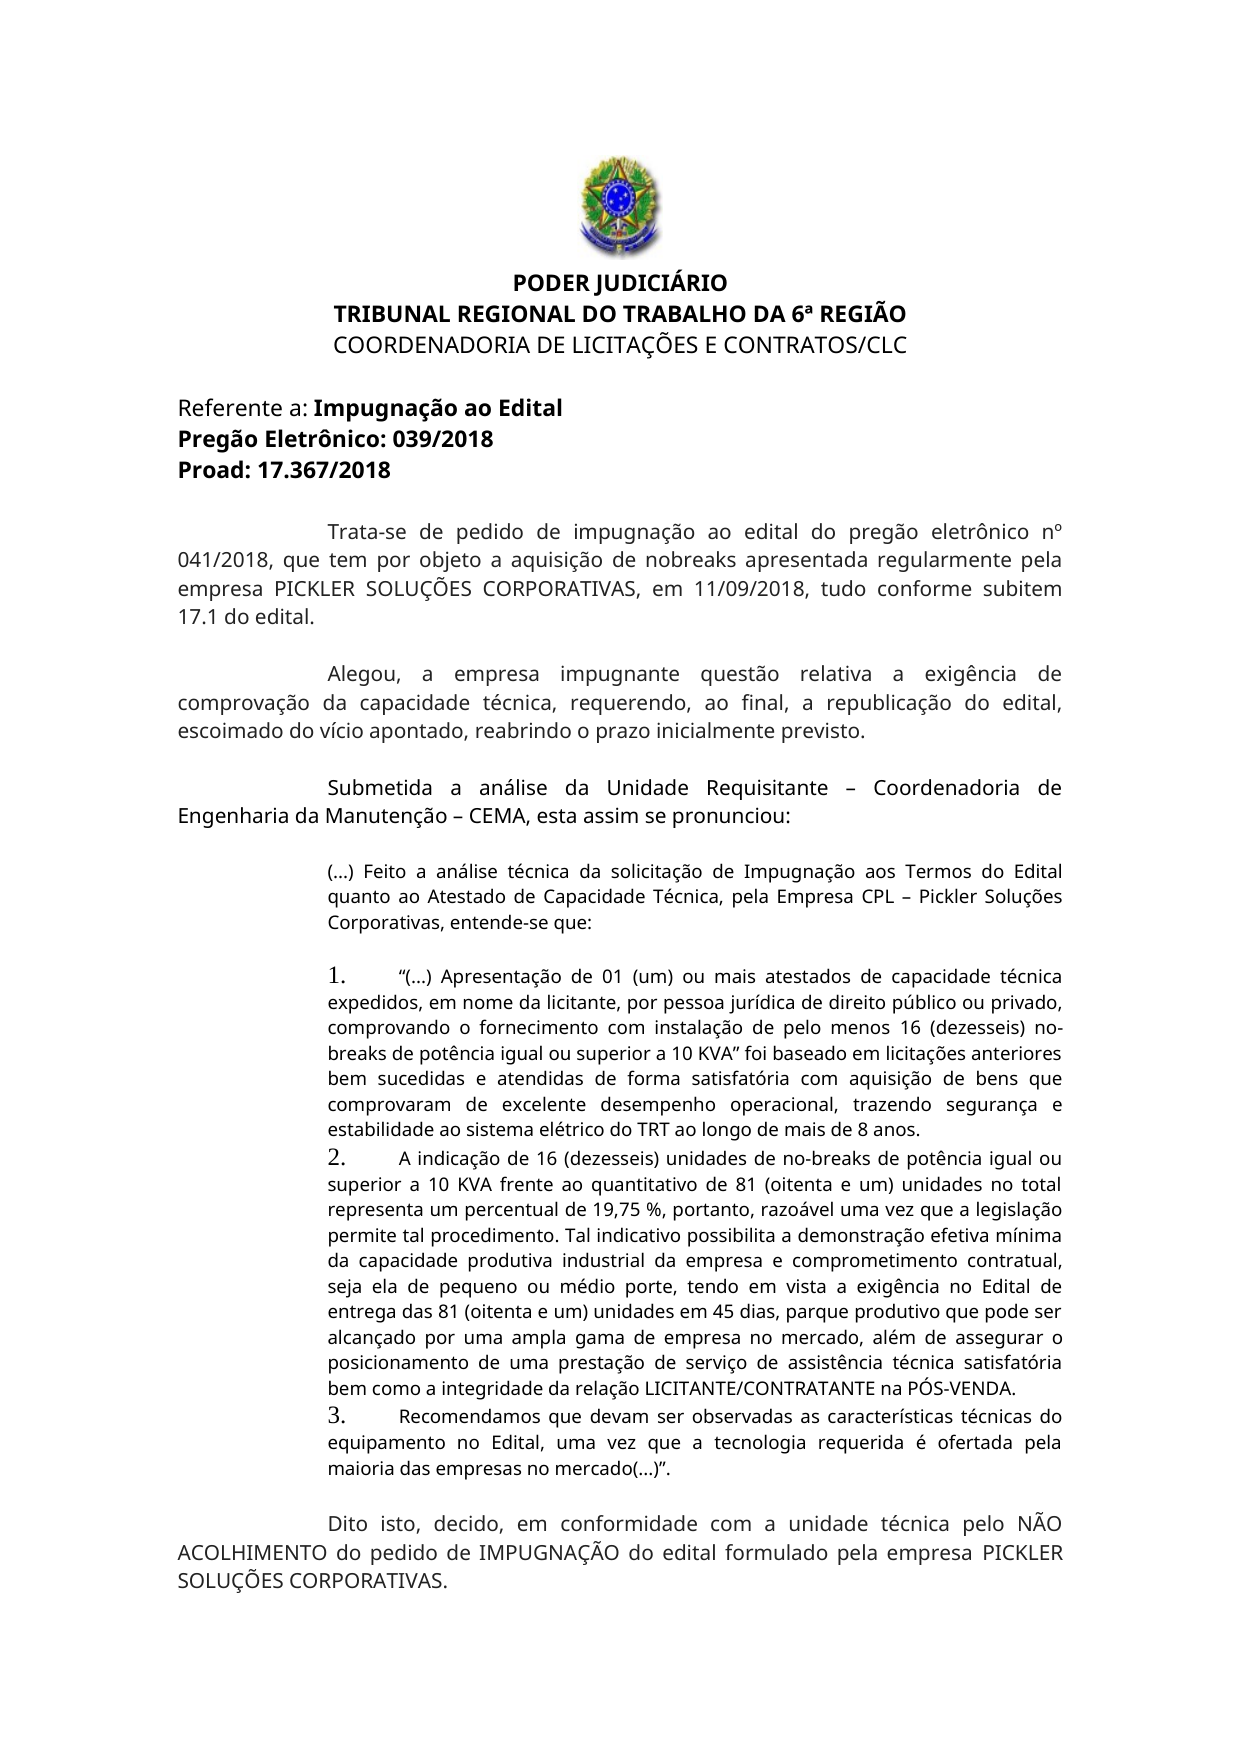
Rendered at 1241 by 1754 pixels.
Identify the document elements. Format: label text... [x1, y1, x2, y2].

text Submetida a análise da Unidade Requisitante – Coordenadoria de Engenharia da Manutenção – CEMA, esta assim se pronunciou: [177, 773, 1063, 830]
text Pregão Eletrônico: 039/2018 [177, 423, 1063, 454]
text TRIBUNAL REGIONAL DO TRABALHO DA 6ª REGIÃO [177, 298, 1063, 329]
text Dito isto, decido, em conformidade com a unidade técnica pelo NÃO ACOLHIMENTO do pedido de IMPUGNAÇÃO do edital formulado pela empresa PICKLER SOLUÇÕES CORPORATIVAS. [177, 1509, 1063, 1595]
text (...) Feito a análise técnica da solicitação de Impugnação aos Termos do Edital quanto ao Atestado de Capacidade Técnica, pela Empresa CPL – Pickler Soluções Corporativas, entende-se que: [327, 858, 1063, 935]
text Referente a: Impugnação ao Edital [177, 392, 1063, 423]
list Recomendamos que devam ser observadas as características técnicas do equipamento no Edital, uma vez que a tecnologia requerida é ofertada pela maioria das empresas no mercado(...)”. [327, 1401, 1063, 1480]
list “(...) Apresentação de 01 (um) ou mais atestados de capacidade técnica expedidos, em nome da licitante, por pessoa jurídica de direito público ou privado, comprovando o fornecimento com instalação de pelo menos 16 (dezesseis) no-breaks de potência igual ou superior a 10 KVA” foi baseado em licitações anteriores bem sucedidas e atendidas de forma satisfatória com aquisição de bens que comprovaram de excelente desempenho operacional, trazendo segurança e estabilidade ao sistema elétrico do TRT ao longo de mais de 8 anos. [327, 960, 1063, 1142]
text Proad: 17.367/2018 [177, 454, 1063, 486]
text COORDENADORIA DE LICITAÇÕES E CONTRATOS/CLC [177, 329, 1063, 361]
text Alegou, a empresa impugnante questão relativa a exigência de comprovação da capacidade técnica, requerendo, ao final, a republicação do edital, escoimado do vício apontado, reabrindo o prazo inicialmente previsto. [177, 659, 1063, 744]
text PODER JUDICIÁRIO [177, 267, 1063, 298]
picture [577, 155, 663, 260]
list A indicação de 16 (dezesseis) unidades de no-breaks de potência igual ou superior a 10 KVA frente ao quantitativo de 81 (oitenta e um) unidades no total representa um percentual de 19,75 %, portanto, razoável uma vez que a legislação permite tal procedimento. Tal indicativo possibilita a demonstração efetiva mínima da capacidade produtiva industrial da empresa e comprometimento contratual, seja ela de pequeno ou médio porte, tendo em vista a exigência no Edital de entrega das 81 (oitenta e um) unidades em 45 dias, parque produtivo que pode ser alcançado por uma ampla gama de empresa no mercado, além de assegurar o posicionamento de uma prestação de serviço de assistência técnica satisfatória bem como a integridade da relação LICITANTE/CONTRATANTE na PÓS-VENDA. [327, 1142, 1063, 1401]
text Trata-se de pedido de impugnação ao edital do pregão eletrônico nº 041/2018, que tem por objeto a aquisição de nobreaks apresentada regularmente pela empresa PICKLER SOLUÇÕES CORPORATIVAS, em 11/09/2018, tudo conforme subitem 17.1 do edital. [177, 517, 1063, 631]
